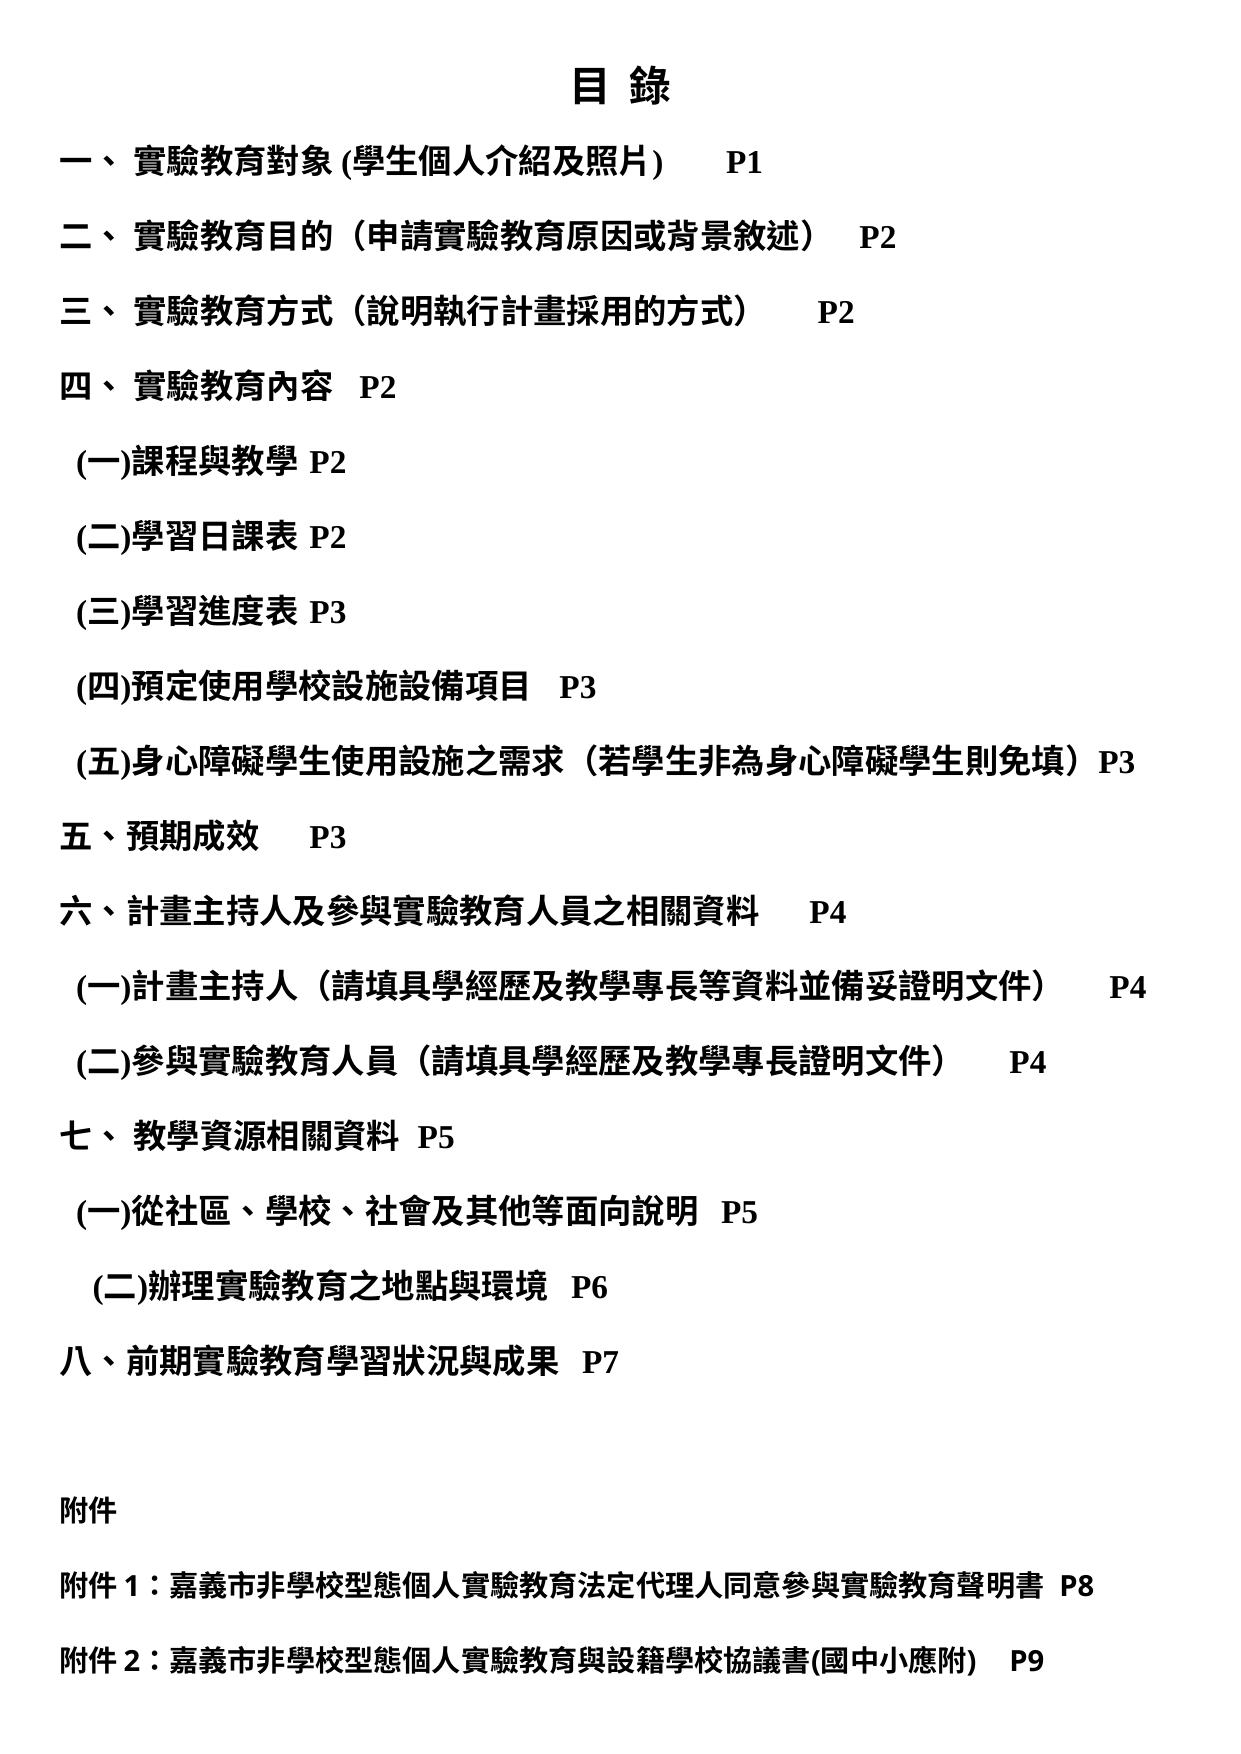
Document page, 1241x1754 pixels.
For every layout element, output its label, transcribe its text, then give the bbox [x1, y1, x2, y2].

text (三)學習進度表 P3 [59, 565, 1181, 640]
text (一)從社區、學校、社會及其他等面向說明 P5 [59, 1165, 1181, 1240]
text (四)預定使用學校設施設備項目 P3 [59, 640, 1181, 715]
text 目 錄 [59, 40, 1181, 115]
text (五)身心障礙學生使用設施之需求（若學生非為身心障礙學生則免填）P3 [59, 715, 1181, 790]
text (一)計畫主持人（請填具學經歷及教學專長等資料並備妥證明文件） P4 [59, 940, 1181, 1015]
text 三、 實驗教育方式（說明執行計畫採用的方式） P2 [59, 265, 1181, 340]
text 一、 實驗教育對象 (學生個人介紹及照片) P1 [59, 115, 1181, 190]
text (二)參與實驗教育人員（請填具學經歷及教學專長證明文件） P4 [59, 1015, 1181, 1090]
text 附件2：嘉義市非學校型態個人實驗教育與設籍學校協議書(國中小應附) P9 [59, 1615, 1181, 1690]
text 二、 實驗教育目的（申請實驗教育原因或背景敘述） P2 [59, 190, 1181, 265]
text 六、計畫主持人及參與實驗教育人員之相關資料 P4 [59, 865, 1181, 940]
text 四、 實驗教育內容 P2 [59, 340, 1181, 415]
text 五、預期成效 P3 [59, 790, 1181, 865]
text (一)課程與教學 P2 [59, 415, 1181, 490]
text 七、 教學資源相關資料 P5 [59, 1090, 1181, 1165]
text 附件 [59, 1465, 1181, 1540]
text 附件1：嘉義市非學校型態個人實驗教育法定代理人同意參與實驗教育聲明書 P8 [59, 1540, 1181, 1615]
text (二)辦理實驗教育之地點與環境 P6 [59, 1240, 1181, 1315]
text (二)學習日課表 P2 [59, 490, 1181, 565]
text 八、前期實驗教育學習狀況與成果 P7 [59, 1315, 1181, 1390]
